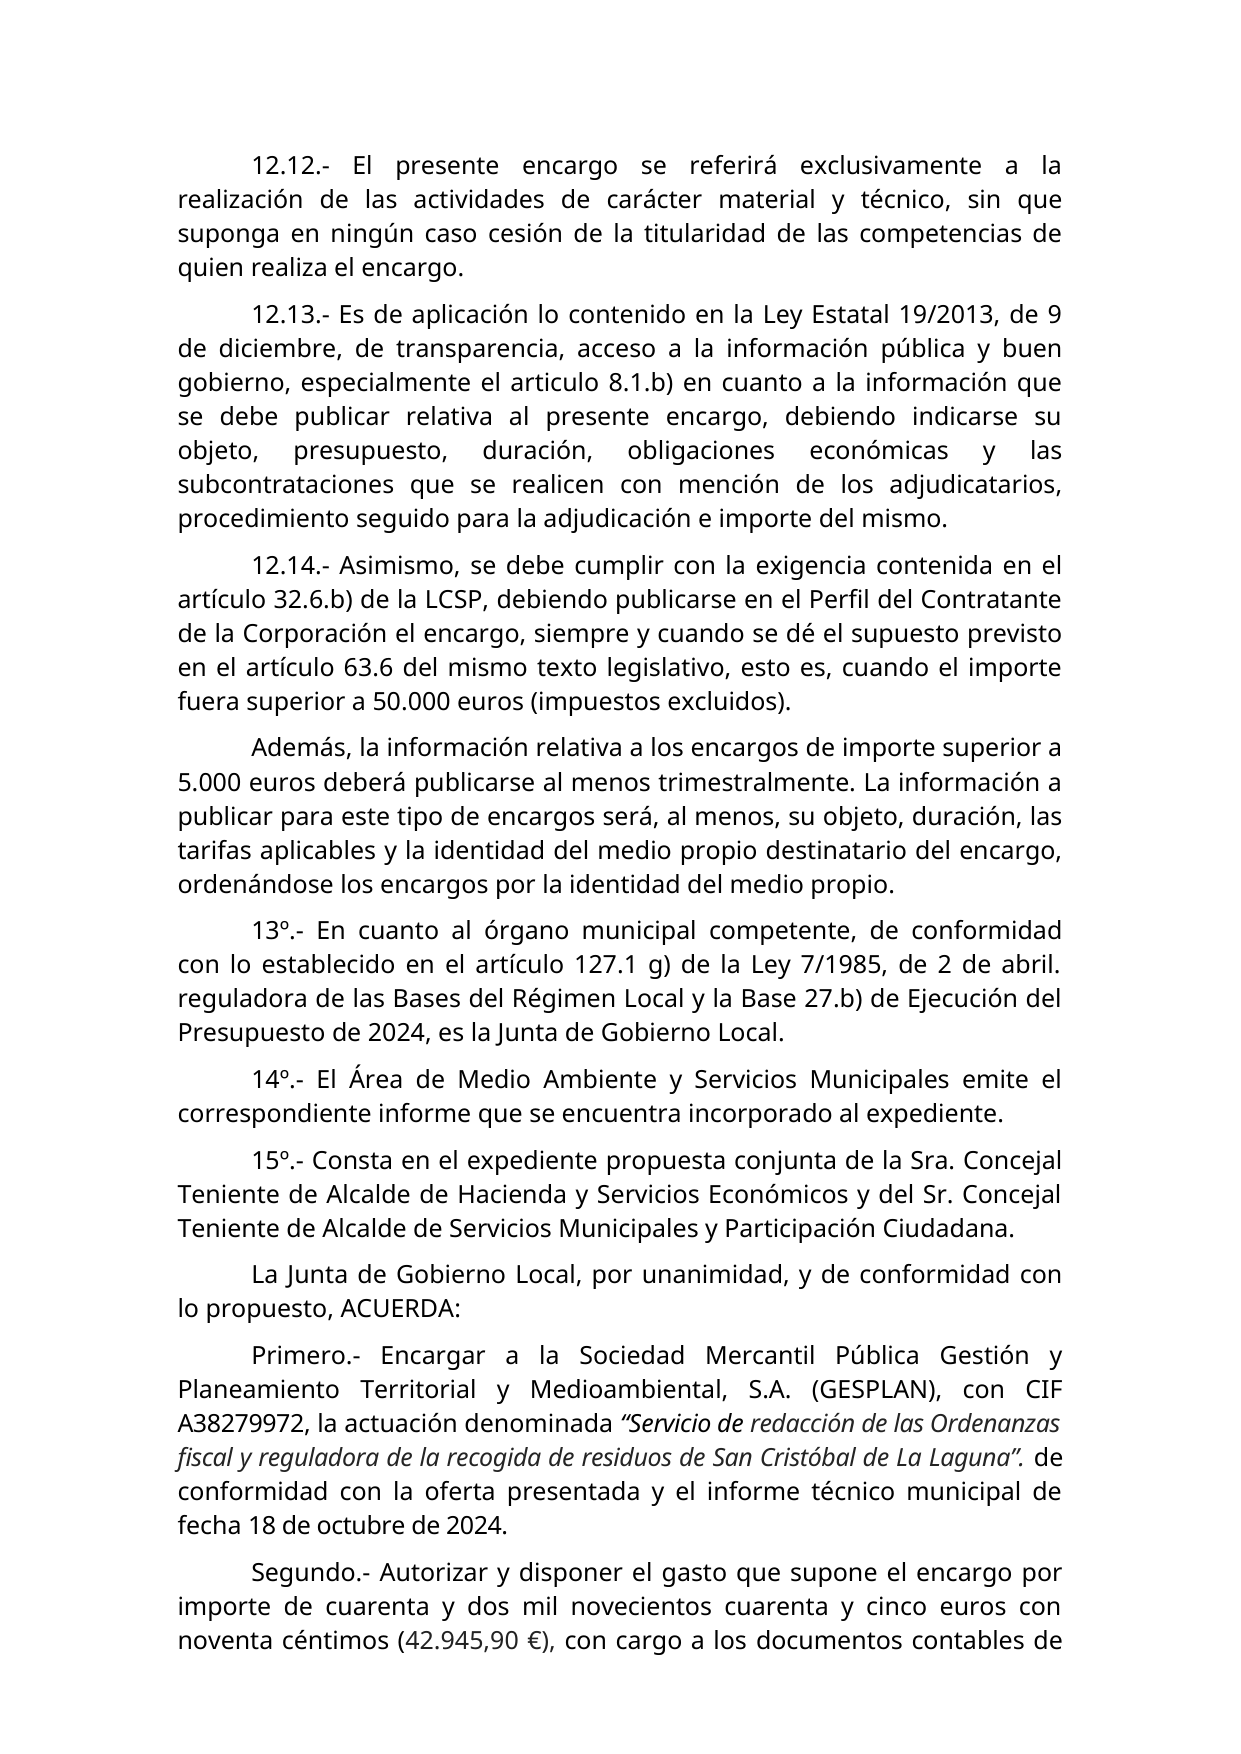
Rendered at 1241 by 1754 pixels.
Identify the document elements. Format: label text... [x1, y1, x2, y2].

text Segundo.- Autorizar y disponer el gasto que supone el encargo por importe de cuarenta y dos mil novecientos cuarenta y cinco euros con noventa céntimos (42.945,90 €), con cargo a los documentos contables de [177, 1554, 1063, 1657]
text 12.13.- Es de aplicación lo contenido en la Ley Estatal 19/2013, de 9 de diciembre, de transparencia, acceso a la información pública y buen gobierno, especialmente el articulo 8.1.b) en cuanto a la información que se debe publicar relativa al presente encargo, debiendo indicarse su objeto, presupuesto, duración, obligaciones económicas y las subcontrataciones que se realicen con mención de los adjudicatarios, procedimiento seguido para la adjudicación e importe del mismo. [177, 296, 1063, 535]
text 13º.- En cuanto al órgano municipal competente, de conformidad con lo establecido en el artículo 127.1 g) de la Ley 7/1985, de 2 de abril. reguladora de las Bases del Régimen Local y la Base 27.b) de Ejecución del Presupuesto de 2024, es la Junta de Gobierno Local. [177, 913, 1063, 1049]
text 12.12.- El presente encargo se referirá exclusivamente a la realización de las actividades de carácter material y técnico, sin que suponga en ningún caso cesión de la titularidad de las competencias de quien realiza el encargo. [177, 148, 1063, 284]
text La Junta de Gobierno Local, por unanimidad, y de conformidad con lo propuesto, ACUERDA: [177, 1257, 1063, 1325]
text Primero.- Encargar a la Sociedad Mercantil Pública Gestión y Planeamiento Territorial y Medioambiental, S.A. (GESPLAN), con CIF A38279972, la actuación denominada “Servicio de redacción de las Ordenanzas fiscal y reguladora de la recogida de residuos de San Cristóbal de La Laguna”. de conformidad con la oferta presentada y el informe técnico municipal de fecha 18 de octubre de 2024. [177, 1338, 1063, 1542]
text 14º.- El Área de Medio Ambiente y Servicios Municipales emite el correspondiente informe que se encuentra incorporado al expediente. [177, 1062, 1063, 1130]
text 12.14.- Asimismo, se debe cumplir con la exigencia contenida en el artículo 32.6.b) de la LCSP, debiendo publicarse en el Perfil del Contratante de la Corporación el encargo, siempre y cuando se dé el supuesto previsto en el artículo 63.6 del mismo texto legislativo, esto es, cuando el importe fuera superior a 50.000 euros (impuestos excluidos). [177, 547, 1063, 718]
text Además, la información relativa a los encargos de importe superior a 5.000 euros deberá publicarse al menos trimestralmente. La información a publicar para este tipo de encargos será, al menos, su objeto, duración, las tarifas aplicables y la identidad del medio propio destinatario del encargo, ordenándose los encargos por la identidad del medio propio. [177, 730, 1063, 900]
text 15º.- Consta en el expediente propuesta conjunta de la Sra. Concejal Teniente de Alcalde de Hacienda y Servicios Económicos y del Sr. Concejal Teniente de Alcalde de Servicios Municipales y Participación Ciudadana. [177, 1142, 1063, 1244]
